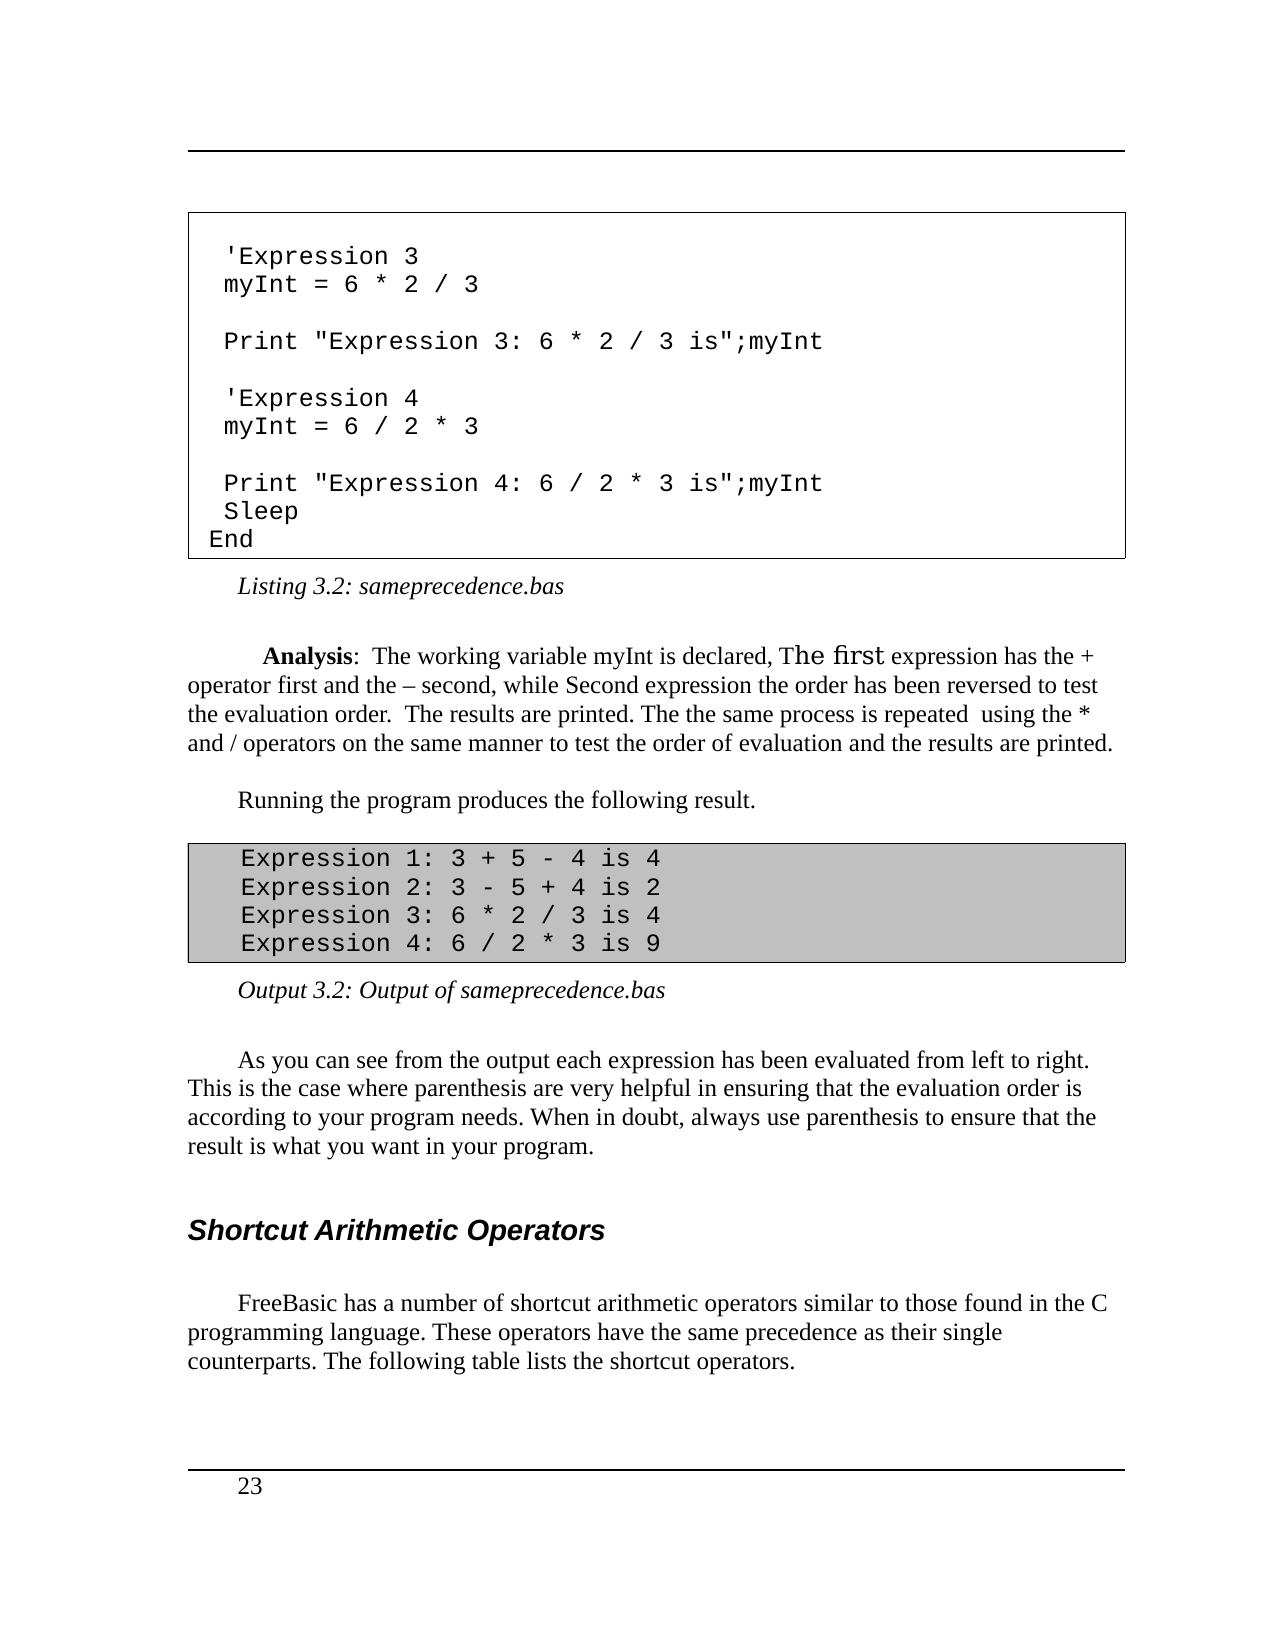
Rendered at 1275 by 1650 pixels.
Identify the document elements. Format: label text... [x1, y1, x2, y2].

text Expression 3: 6 * 2 / 3 is 4 [189, 899, 1125, 928]
text End [189, 524, 1125, 558]
text Output 3.2: Output of sameprecedence.bas [187, 975, 1125, 1003]
text FreeBasic has a number of shortcut arithmetic operators similar to those found in the C programming language. These operators have the same precedence as their single counterparts. The following table lists the shortcut operators. [187, 1288, 1125, 1374]
text 'Expression 3 [189, 240, 1125, 269]
text Print "Expression 3: 6 * 2 / 3 is";myInt [189, 325, 1125, 357]
text myInt = 6 * 2 / 3 [189, 269, 1125, 300]
text myInt = 6 / 2 * 3 [189, 410, 1125, 442]
text Running the program produces the following result. [187, 785, 1125, 814]
text Print "Expression 4: 6 / 2 * 3 is";myInt [189, 467, 1125, 495]
text Expression 4: 6 / 2 * 3 is 9 [189, 928, 1125, 962]
text Sleep [189, 495, 1125, 524]
text Expression 2: 3 - 5 + 4 is 2 [189, 871, 1125, 899]
text As you can see from the output each expression has been evaluated from left to right. This is the case where parenthesis are very helpful in ensuring that the evaluation order is according to your program needs. When in doubt, always use parenthesis to ensure that the result is what you want in your program. [187, 1045, 1125, 1160]
subtitle Shortcut Arithmetic Operators [187, 1213, 1125, 1247]
text Analysis: The working variable myInt is declared, The first expression has the + operator first and the – second, while Second expression the order has been reversed to test the evaluation order. The results are printed. The the same process is repeated using the * and / operators on the same manner to test the order of evaluation and the results are printed. [187, 641, 1125, 756]
text 'Expression 4 [189, 382, 1125, 410]
text Listing 3.2: sameprecedence.bas [187, 571, 1125, 599]
text Expression 1: 3 + 5 - 4 is 4 [189, 844, 1125, 871]
